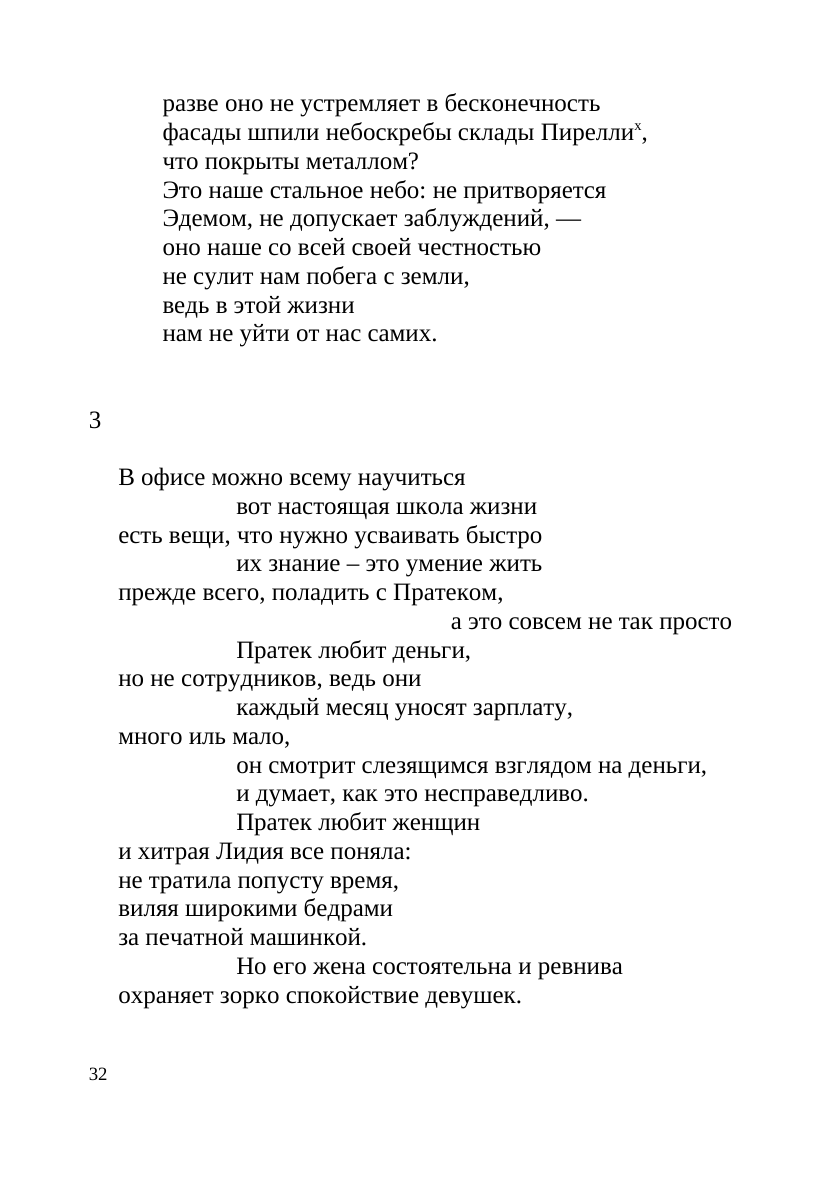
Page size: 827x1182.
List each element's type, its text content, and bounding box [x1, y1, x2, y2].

text прежде всего, поладить с Пратеком, [88, 577, 738, 606]
text за печатной машинкой. [88, 922, 738, 951]
text много иль мало, [88, 721, 738, 750]
text фасады шпили небоскребы склады Пиреллиx, [162, 117, 738, 146]
text ведь в этой жизни [162, 290, 738, 318]
text Пратек любит деньги, [162, 635, 738, 663]
text есть вещи, что нужно усваивать быстро [88, 520, 738, 548]
text не сулит нам побега с земли, [162, 261, 738, 290]
text он смотрит слезящимся взглядом на деньги, [162, 750, 738, 778]
text Это наше стальное небо: не притворяется [162, 175, 738, 203]
text 3 [88, 405, 738, 433]
text виляя широкими бедрами [88, 893, 738, 922]
text но не сотрудников, ведь они [88, 663, 738, 692]
text а это совсем не так просто [383, 606, 738, 635]
text каждый месяц уносят зарплату, [162, 692, 738, 721]
text разве оно не устремляет в бесконечность [162, 88, 738, 117]
text Пратек любит женщин [162, 807, 738, 836]
text Эдемом, не допускает заблуждений, — [162, 203, 738, 232]
text оно наше со всей своей честностью [162, 232, 738, 261]
text Но его жена состоятельна и ревнива [162, 951, 738, 980]
text В офисе можно всему научиться [88, 462, 738, 491]
text их знание – это умение жить [162, 548, 738, 577]
text нам не уйти от нас самих. [162, 318, 738, 347]
text и хитрая Лидия все поняла: [88, 836, 738, 865]
text не тратила попусту время, [88, 865, 738, 893]
text вот настоящая школа жизни [162, 491, 738, 520]
text охраняет зорко спокойствие девушек. [88, 980, 738, 1008]
text что покрыты металлом? [162, 146, 738, 175]
text и думает, как это несправедливо. [236, 778, 738, 807]
